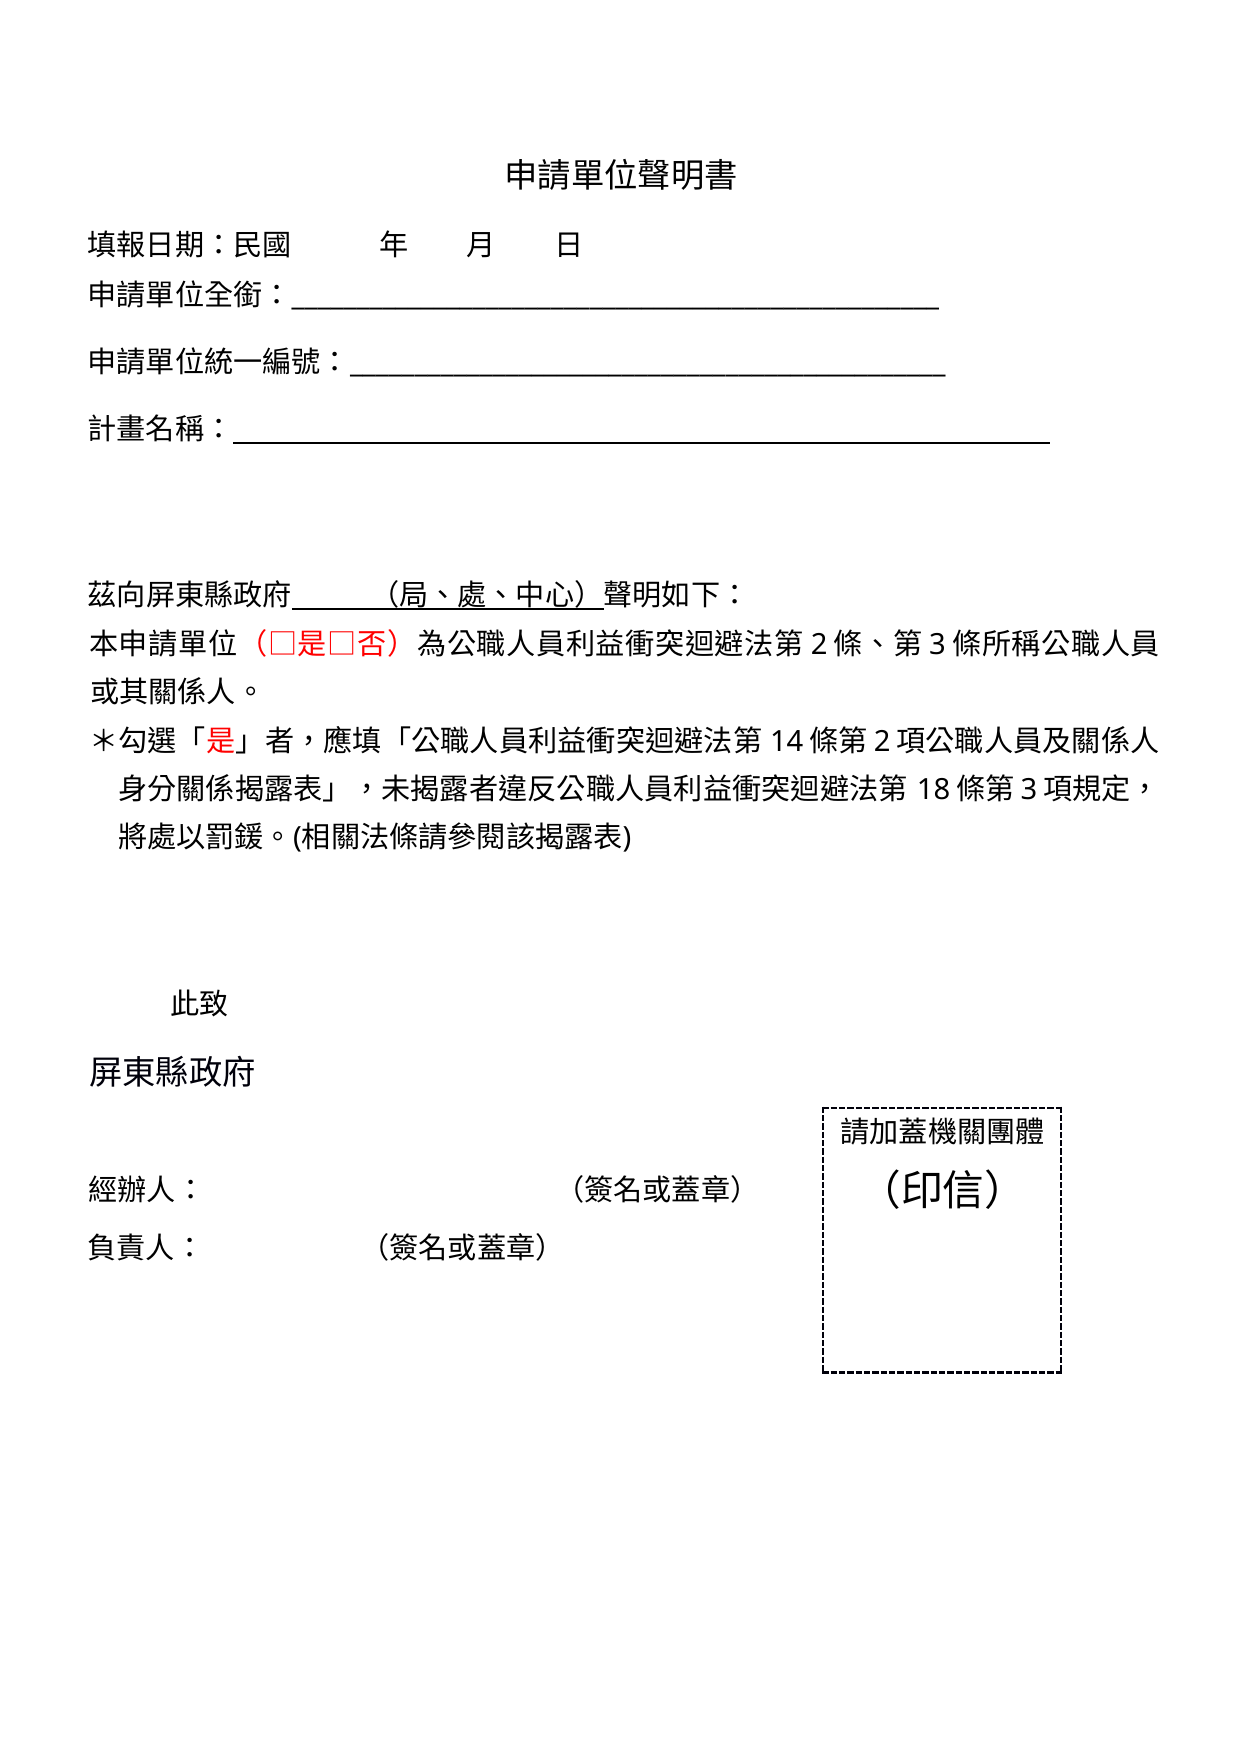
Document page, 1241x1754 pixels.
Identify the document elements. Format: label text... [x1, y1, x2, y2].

text ＊勾選「是」者，應填「公職人員利益衝突迴避法第14條第2項公職人員及關係人身分關係揭露表」，未揭露者違反公職人員利益衝突迴避法第18條第3項規定，將處以罰鍰。(相關法條請參閱該揭露表) [89, 713, 1160, 857]
text 此致 [170, 976, 1160, 1024]
text 計畫名稱： 。 [87, 401, 1160, 449]
text 茲向屏東縣政府 （局、處、中心）聲明如下： [87, 567, 1160, 615]
text [1061, 1212, 1160, 1270]
text 本申請單位（□是□否）為公職人員利益衝突迴避法第2條、第3條所稱公職人員或其關係人。 [89, 616, 1160, 712]
text 負責人： （簽名或蓋章） [87, 1212, 823, 1270]
text 填報日期：民國 年 月 日 [87, 217, 1160, 265]
subtitle 申請單位聲明書 [89, 149, 1153, 197]
text 經辦人： （簽名或蓋章） [88, 1154, 823, 1212]
text 申請單位統一編號：______________________________________________ [87, 334, 1160, 382]
text 屏東縣政府 [89, 1046, 1160, 1094]
table_header 請加蓋機關團體 （印信） [823, 1107, 1061, 1371]
text 申請單位全銜：__________________________________________________ [87, 267, 1160, 314]
text [1061, 1154, 1160, 1212]
